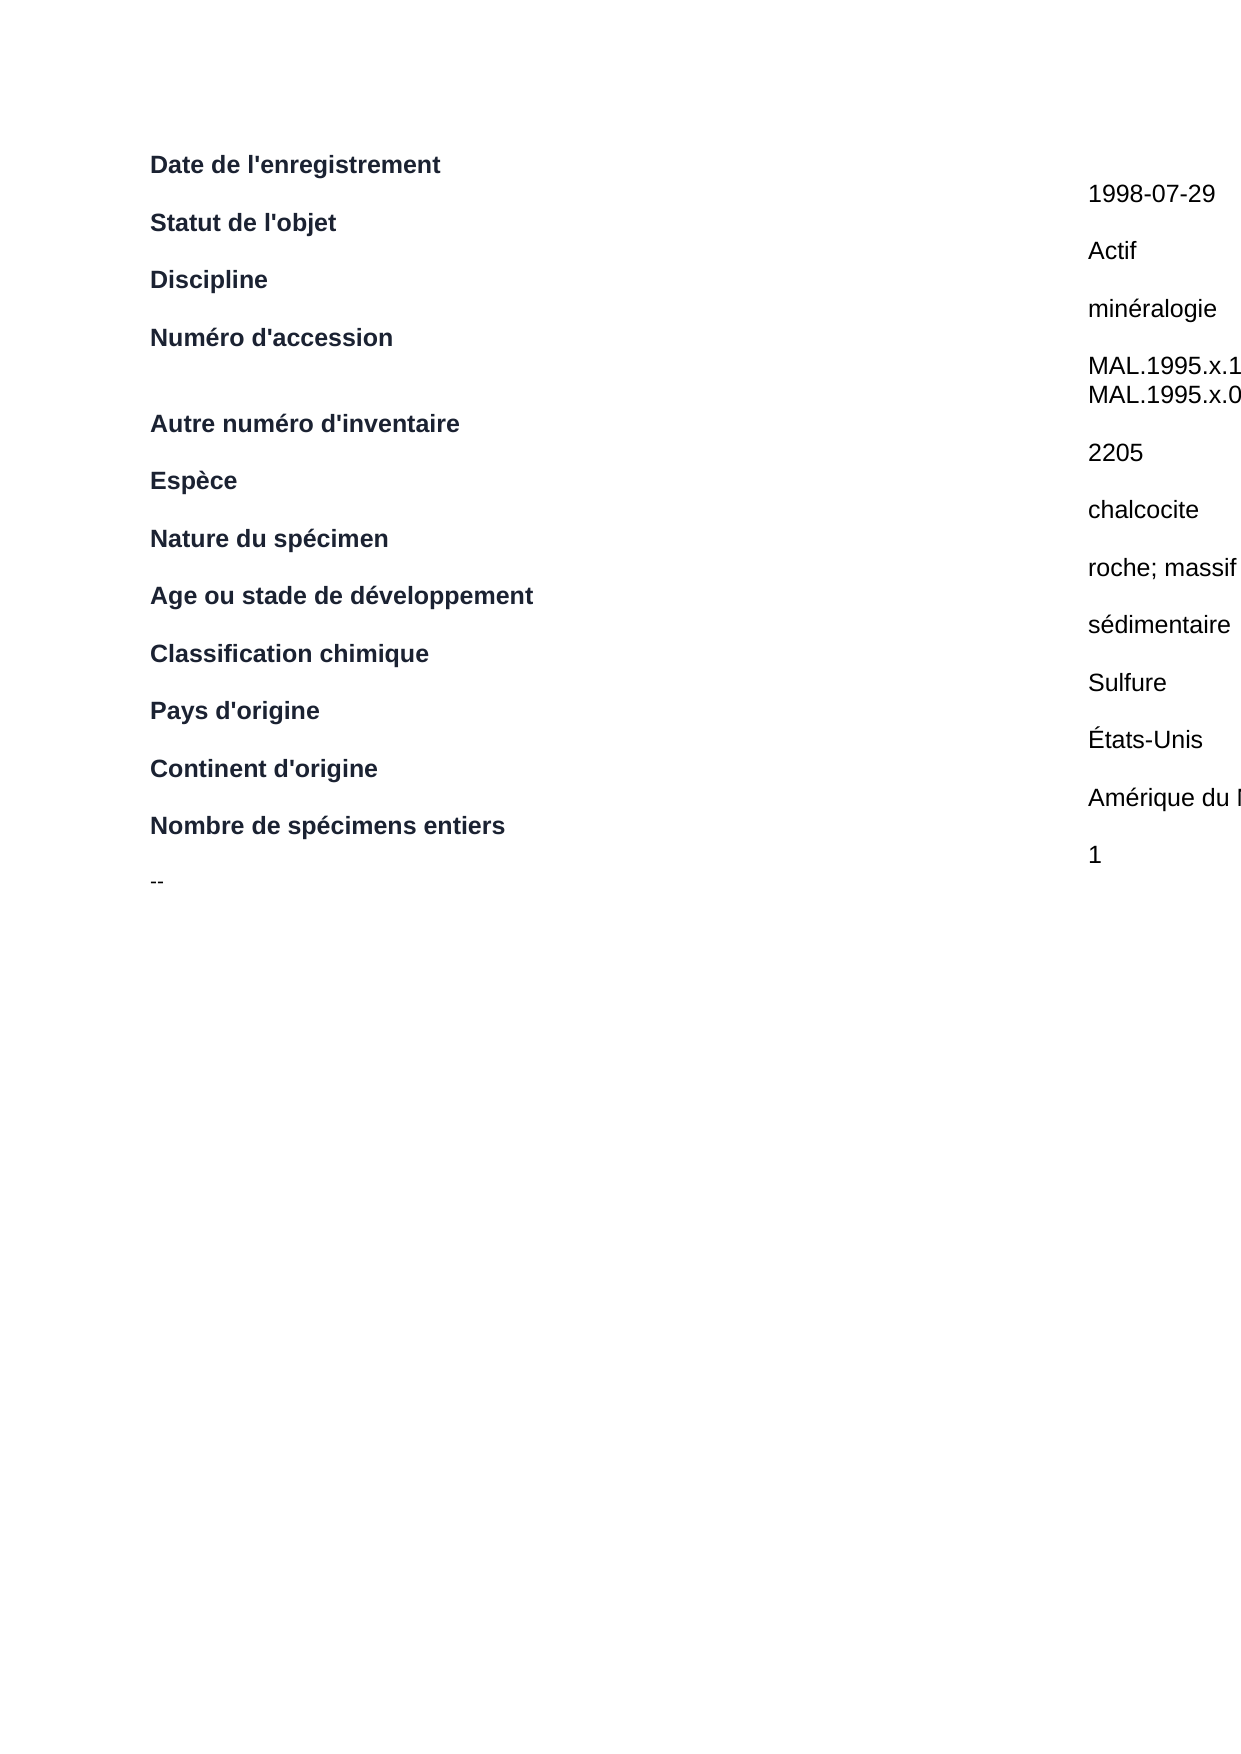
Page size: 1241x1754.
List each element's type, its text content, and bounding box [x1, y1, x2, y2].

text minéralogie [1088, 294, 1240, 322]
text 2205 [1088, 437, 1240, 466]
text Sulfure [1088, 667, 1240, 696]
text MAL.1995.x.155 [1088, 351, 1240, 380]
text Nombre de spécimens entiers [150, 811, 1090, 840]
text sédimentaire [1088, 610, 1240, 639]
text 1998-07-29 [1088, 179, 1240, 207]
text Statut de l'objet [150, 207, 1090, 236]
text Classification chimique [150, 639, 1090, 667]
text Numéro d'accession [150, 322, 1090, 351]
text Date de l'enregistrement [150, 150, 1090, 179]
text Age ou stade de développement [150, 581, 1090, 610]
text -- [150, 869, 1090, 893]
text chalcocite [1088, 495, 1240, 524]
text 1 [1088, 840, 1240, 869]
text MAL.1995.x.0155 [1088, 380, 1240, 409]
text Pays d'origine [150, 696, 1090, 725]
text Amérique du Nord [1088, 782, 1240, 811]
text États-Unis [1088, 725, 1240, 754]
text Nature du spécimen [150, 524, 1090, 552]
text Discipline [150, 265, 1090, 294]
text Actif [1088, 236, 1240, 265]
text Continent d'origine [150, 754, 1090, 782]
text roche; massif [1088, 552, 1240, 581]
text Autre numéro d'inventaire [150, 409, 1090, 437]
text Espèce [150, 466, 1090, 495]
